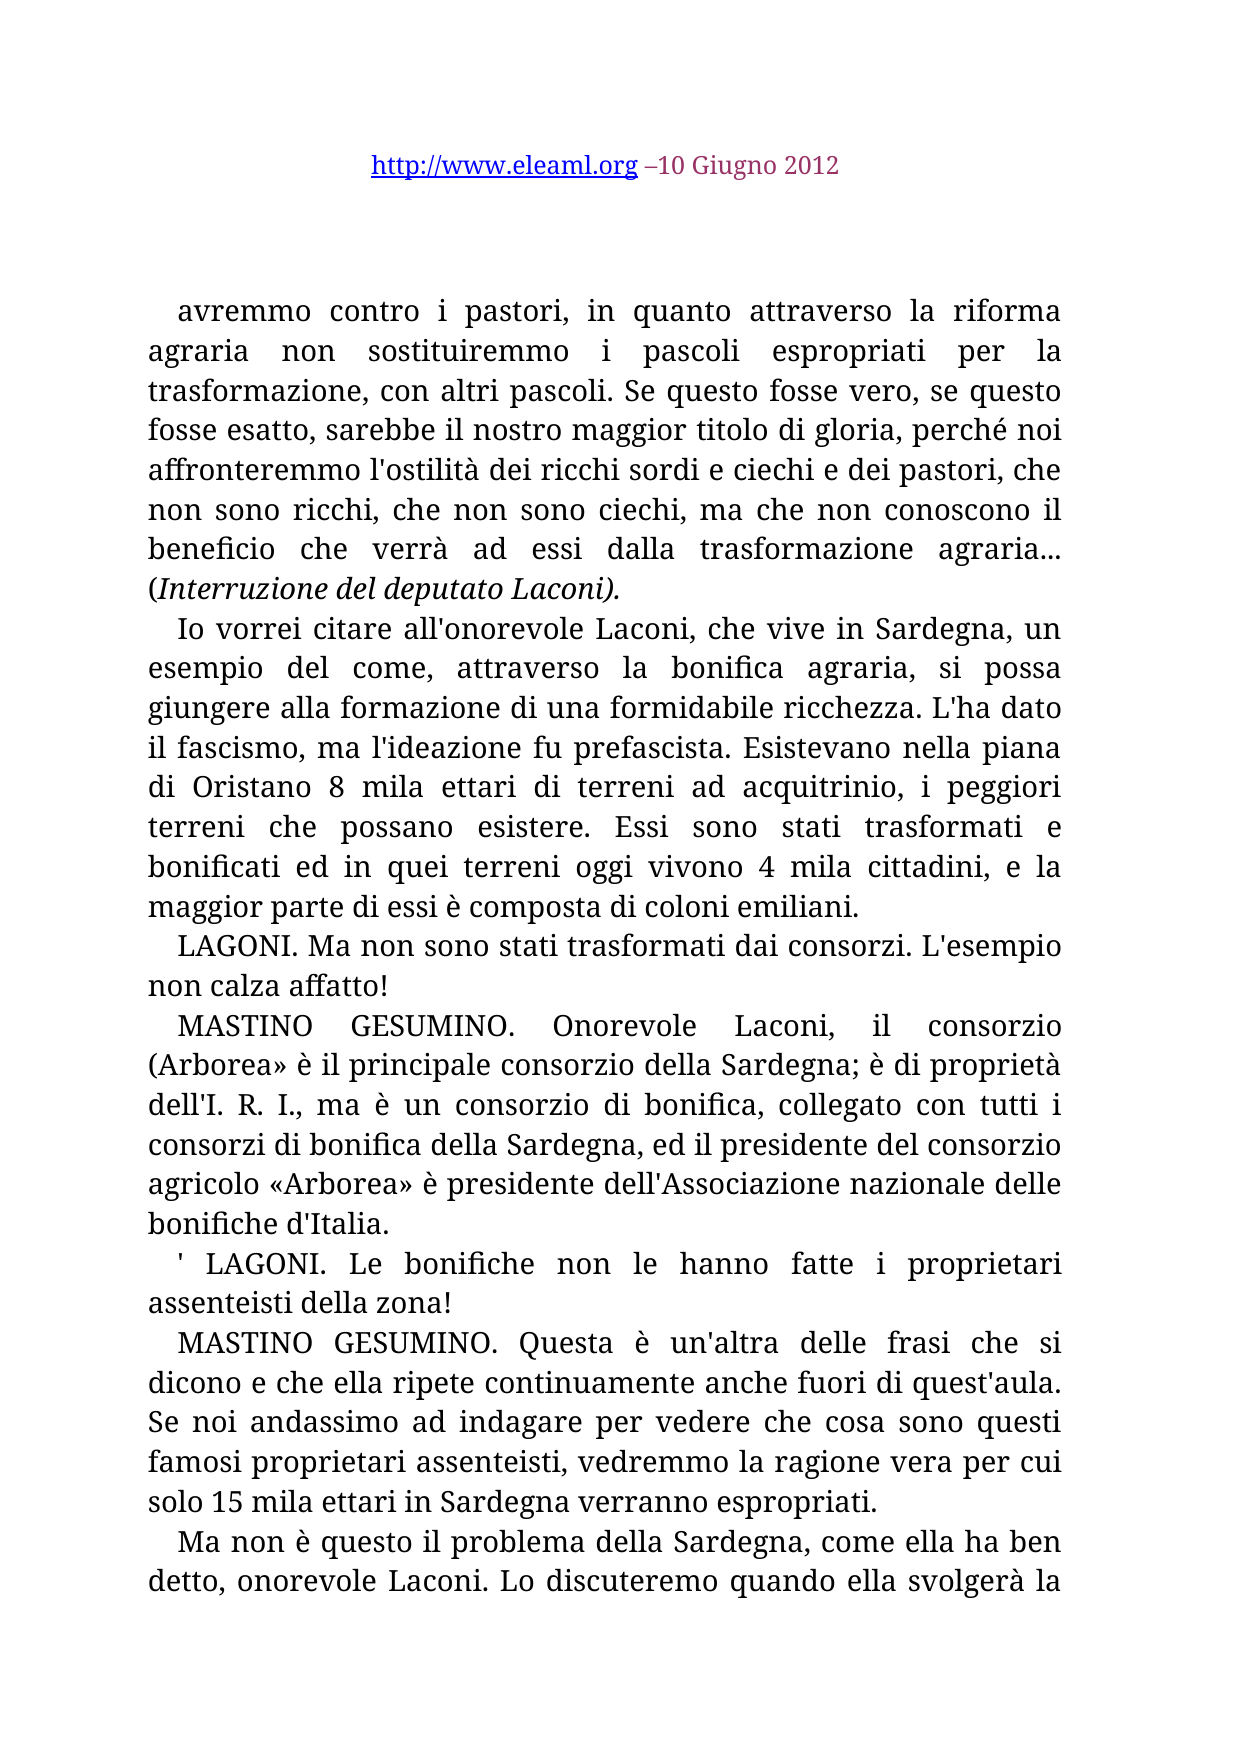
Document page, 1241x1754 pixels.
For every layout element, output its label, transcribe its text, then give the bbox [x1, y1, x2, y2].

text MASTINO GESUMINO. Questa è un'altra delle frasi che si dicono e che ella ripete continuamente anche fuori di quest'aula. Se noi andassimo ad indagare per vedere che cosa sono questi famosi proprietari assenteisti, vedremmo la ragione vera per cui solo 15 mila ettari in Sardegna verranno espropriati. [148, 1322, 1063, 1521]
text avremmo contro i pastori, in quanto attraverso la riforma agraria non sostituiremmo i pascoli espropriati per la trasformazione, con altri pascoli. Se questo fosse vero, se questo fosse esatto, sarebbe il nostro maggior titolo di gloria, perché noi affronteremmo l'ostilità dei ricchi sordi e ciechi e dei pastori, che non sono ricchi, che non sono ciechi, ma che non conoscono il beneficio che verrà ad essi dalla trasformazione agraria... (Interruzione del deputato Laconi). [148, 291, 1063, 608]
text Ma non è questo il problema della Sardegna, come ella ha ben detto, onorevole Laconi. Lo discuteremo quando ella svolgerà la [148, 1521, 1063, 1600]
text LAGONI. Ma non sono stati trasformati dai consorzi. L'esempio non calza affatto! [148, 926, 1063, 1005]
text ' LAGONI. Le bonifiche non le hanno fatte i proprietari assenteisti della zona! [148, 1243, 1063, 1322]
text Io vorrei citare all'onorevole Laconi, che vive in Sardegna, un esempio del come, attraverso la bonifica agraria, si possa giungere alla formazione di una formidabile ricchezza. L'ha dato il fascismo, ma l'ideazione fu prefascista. Esistevano nella piana di Oristano 8 mila ettari di terreni ad acquitrinio, i peggiori terreni che possano esistere. Essi sono stati trasformati e bonificati ed in quei terreni oggi vivono 4 mila cittadini, e la maggior parte di essi è composta di coloni emiliani. [148, 608, 1063, 926]
text MASTINO GESUMINO. Onorevole Laconi, il consorzio (Arborea» è il principale consorzio della Sardegna; è di proprietà dell'I. R. I., ma è un consorzio di bonifica, collegato con tutti i consorzi di bonifica della Sardegna, ed il presidente del consorzio agricolo «Arborea» è presidente dell'Associazione nazionale delle bonifiche d'Italia. [148, 1005, 1063, 1243]
